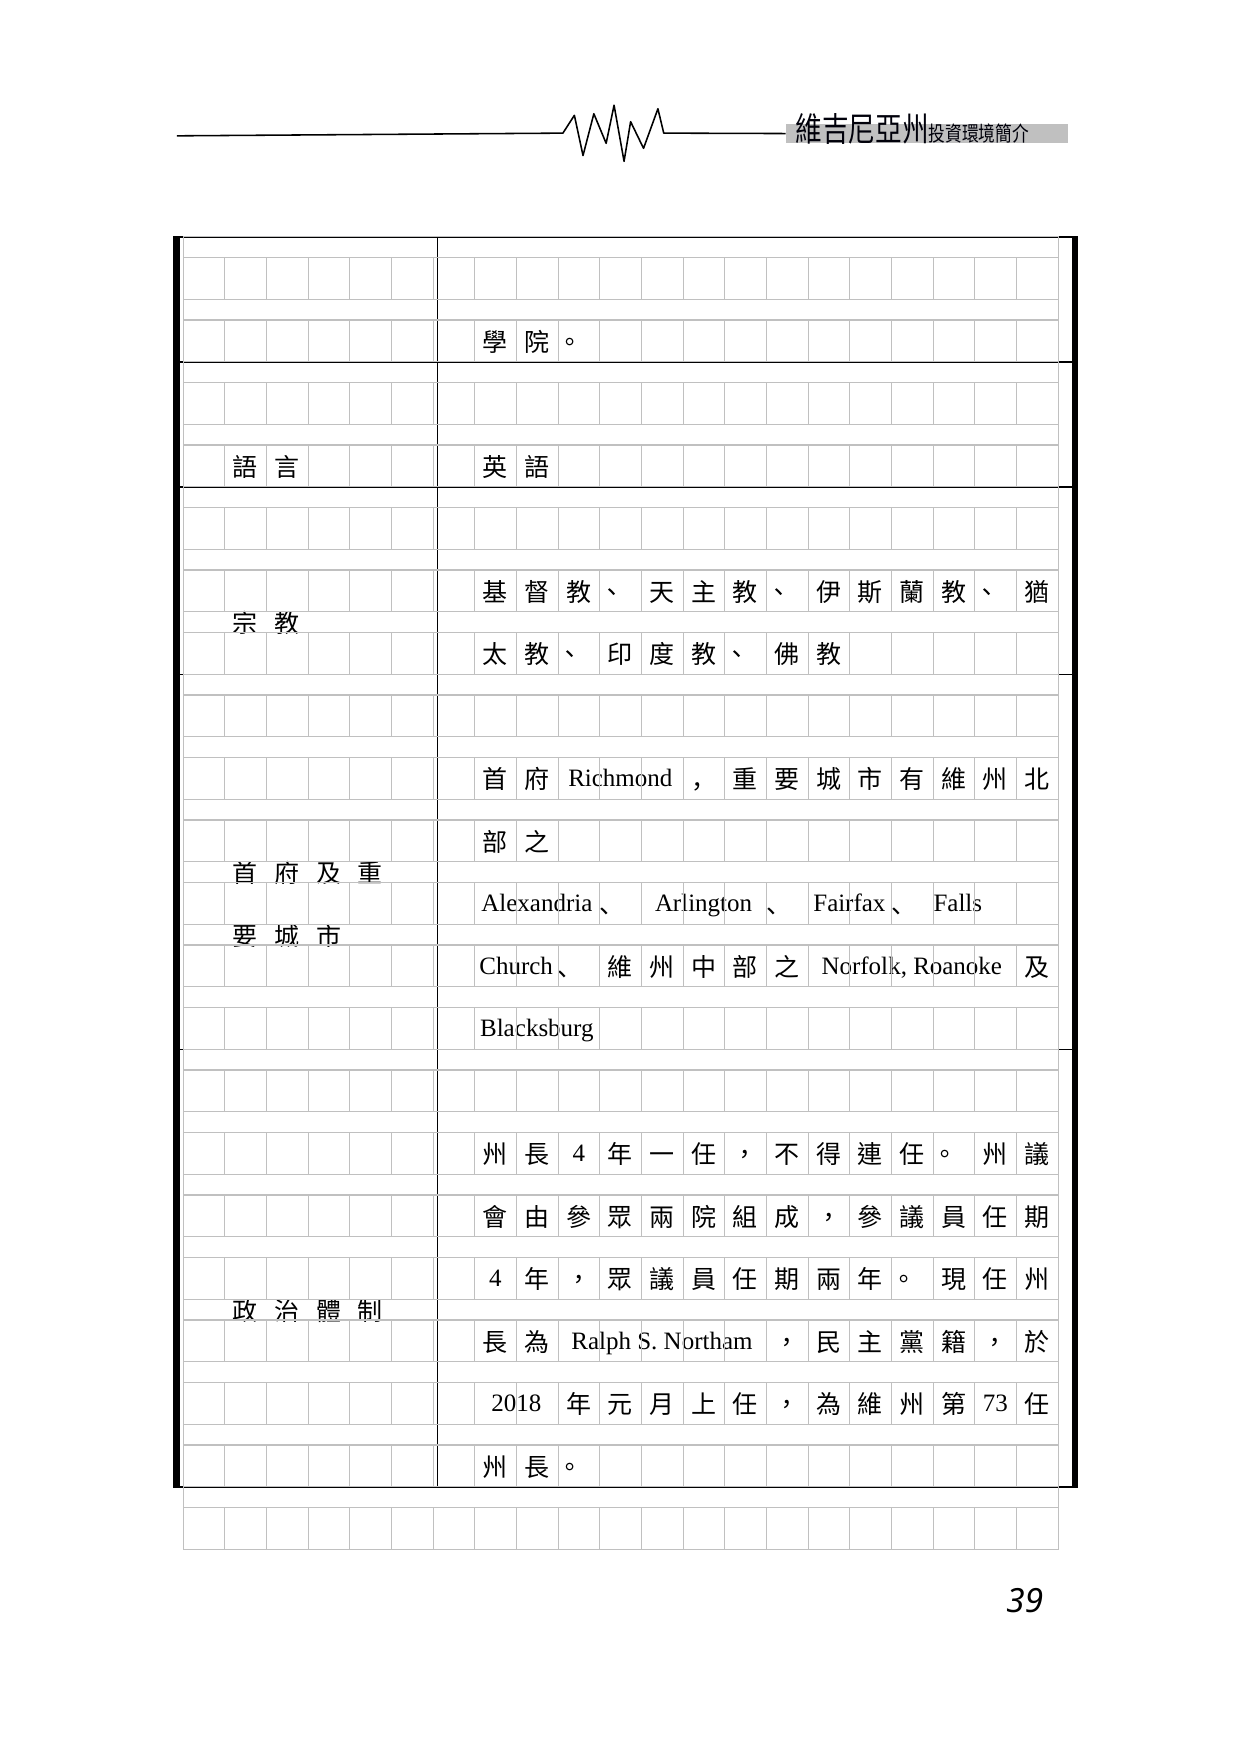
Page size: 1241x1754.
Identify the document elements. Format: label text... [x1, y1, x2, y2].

table_cell [1017, 383, 1058, 424]
table_cell 政治體制 [184, 1321, 224, 1361]
table_cell 政治體制 [392, 1071, 433, 1111]
table_cell 政治體制 [184, 1237, 437, 1257]
table_cell [559, 446, 599, 486]
table_cell [975, 446, 1016, 486]
table_cell [850, 446, 891, 486]
table_cell 政治體制 [267, 1196, 308, 1236]
table_cell 基督教、天主教、伊斯蘭教、猶太教、印度教、佛教 [600, 508, 641, 549]
table_cell 首府及重要城市 [350, 1008, 391, 1049]
table_cell 首府及重要城市 [392, 758, 433, 799]
table_cell 基督教、天主教、伊斯蘭教、猶太教、印度教、佛教 [767, 571, 808, 611]
table_cell [892, 383, 933, 424]
table_cell 政治體制 [366, 1300, 378, 1319]
table_cell [438, 446, 474, 486]
table_cell 首府及重要城市 [370, 862, 437, 882]
table_cell 基督教、天主教、伊斯蘭教、猶太教、印度教、佛教 [809, 571, 849, 611]
table_cell [267, 383, 308, 424]
table_cell 政治體制 [225, 1071, 266, 1111]
table_cell 基督教、天主教、伊斯蘭教、猶太教、印度教、佛教 [438, 488, 1058, 507]
table_cell [225, 258, 266, 299]
table_cell 政治體制 [392, 1258, 433, 1299]
table_cell [392, 446, 433, 486]
table_cell 首府及重要城市 [184, 821, 224, 861]
table_cell 政治體制 [267, 1446, 308, 1486]
table_cell [184, 300, 437, 319]
table_cell 政治體制 [392, 1196, 433, 1236]
table_cell 州長4年一任，不得連任。州議會由參眾兩院組成，參議員任期4年，眾議員任期兩年。現任州長為Ralph S. Northam，民主黨籍，於2018年元月上任，為維州第73任州長。 [438, 1237, 1058, 1257]
table_cell [184, 425, 437, 444]
table_cell 政治體制 [392, 1321, 433, 1361]
table_cell 首府Richmond，重要城市有維州北部之Alexandria、Arlington、Fairfax、Falls Church、維州中部之Norfolk, Roanoke及Blacksburg [438, 675, 1058, 694]
table_cell 基督教、天主教、伊斯蘭教、猶太教、印度教、佛教 [684, 508, 724, 549]
table_cell 政治體制 [184, 1050, 437, 1069]
table_cell 基督教、天主教、伊斯蘭教、猶太教、印度教、佛教 [1017, 633, 1058, 674]
table_cell 首府及重要城市 [225, 696, 266, 736]
table_cell [184, 258, 224, 299]
table_cell 首府及重要城市 [350, 821, 391, 861]
table_cell [517, 383, 558, 424]
table_cell 首府及重要城市 [267, 696, 308, 736]
table_cell 基督教、天主教、伊斯蘭教、猶太教、印度教、佛教 [438, 550, 1058, 569]
table_cell [767, 446, 808, 486]
table_cell 基督教、天主教、伊斯蘭教、猶太教、印度教、佛教 [850, 633, 891, 674]
table_cell 政治體制 [350, 1071, 391, 1111]
table_cell 基督教、天主教、伊斯蘭教、猶太教、印度教、佛教 [725, 508, 766, 549]
table_cell 政治體制 [184, 1446, 224, 1486]
table_cell 政治體制 [225, 1321, 266, 1361]
table_cell 政治體制 [248, 1300, 364, 1319]
table_cell 宗教 [309, 508, 349, 549]
table_cell 基督教、天主教、伊斯蘭教、猶太教、印度教、佛教 [1017, 571, 1058, 611]
table_cell 基督教、天主教、伊斯蘭教、猶太教、印度教、佛教 [559, 633, 599, 674]
table_cell 首府及重要城市 [184, 737, 437, 757]
table_cell 首府及重要城市 [267, 946, 308, 986]
table_cell 基督教、天主教、伊斯蘭教、猶太教、印度教、佛教 [684, 633, 724, 674]
table_cell 首府及重要城市 [184, 987, 437, 1007]
table_cell 宗教 [392, 633, 433, 674]
table_cell 首府及重要城市 [267, 821, 308, 861]
table_cell 首府及重要城市 [245, 862, 287, 882]
table_cell 政治體制 [350, 1196, 391, 1236]
table_cell 政治體制 [184, 1300, 247, 1319]
table_cell 基督教、天主教、伊斯蘭教、猶太教、印度教、佛教 [767, 633, 808, 674]
table_cell 政治體制 [309, 1321, 349, 1361]
table_cell [725, 383, 766, 424]
table_cell [767, 383, 808, 424]
table_cell [642, 446, 683, 486]
table_cell 首府及重要城市 [267, 758, 308, 799]
table_cell [309, 446, 349, 486]
table_cell 首府及重要城市 [184, 883, 224, 924]
table_cell 政治體制 [238, 1310, 249, 1319]
table_cell 首府及重要城市 [392, 696, 433, 736]
table_cell [309, 321, 349, 361]
table_cell 首府及重要城市 [350, 883, 391, 924]
table_cell [725, 446, 766, 486]
table_cell 首府Richmond，重要城市有維州北部之Alexandria、Arlington、Fairfax、Falls Church、維州中部之Norfolk, Roanoke及Blacksburg [438, 862, 1058, 882]
table_cell 基督教、天主教、伊斯蘭教、猶太教、印度教、佛教 [767, 508, 808, 549]
table_cell 政治體制 [184, 1425, 437, 1444]
table_cell 宗教 [225, 633, 266, 674]
table_cell 政治體制 [184, 1071, 224, 1111]
table_cell [350, 446, 391, 486]
table_cell [225, 321, 266, 361]
table_cell 基督教、天主教、伊斯蘭教、猶太教、印度教、佛教 [725, 633, 766, 674]
table_cell 首府及重要城市 [225, 1008, 266, 1049]
table_cell 州長4年一任，不得連任。州議會由參眾兩院組成，參議員任期4年，眾議員任期兩年。現任州長為Ralph S. Northam，民主黨籍，於2018年元月上任，為維州第73任州長。 [438, 1112, 1058, 1132]
table_cell 首府及重要城市 [309, 1008, 349, 1049]
table_cell 政治體制 [392, 1446, 433, 1486]
table_cell 州長4年一任，不得連任。州議會由參眾兩院組成，參議員任期4年，眾議員任期兩年。現任州長為Ralph S. Northam，民主黨籍，於2018年元月上任，為維州第73任州長。 [438, 1300, 1058, 1319]
table_cell 首府及重要城市 [184, 675, 437, 694]
table_cell 宗教 [392, 571, 433, 611]
table_cell 首府及重要城市 [225, 758, 266, 799]
table_cell 首府及重要城市 [184, 925, 242, 944]
table_cell 首府及重要城市 [392, 821, 433, 861]
table_cell 首府及重要城市 [350, 696, 391, 736]
table_cell 首府及重要城市 [350, 758, 391, 799]
table_cell 基督教、天主教、伊斯蘭教、猶太教、印度教、佛教 [892, 571, 933, 611]
table_cell 宗教 [267, 571, 308, 611]
table_cell 政治體制 [267, 1071, 308, 1111]
table_cell 首府及重要城市 [184, 1008, 224, 1049]
table_cell 政治體制 [309, 1133, 349, 1174]
table_cell 基督教、天主教、伊斯蘭教、猶太教、印度教、佛教 [642, 633, 683, 674]
table_cell [267, 258, 308, 299]
table_cell 首府Richmond，重要城市有維州北部之Alexandria、Arlington、Fairfax、Falls Church、維州中部之Norfolk, Roanoke及Blacksburg [438, 987, 1058, 1007]
table_cell 政治體制 [184, 1175, 437, 1194]
table_cell 宗教 [184, 571, 224, 611]
table_cell 首府及重要城市 [243, 925, 291, 944]
table_cell 首府及重要城市 [325, 864, 336, 878]
table_cell 基督教、天主教、伊斯蘭教、猶太教、印度教、佛教 [642, 571, 683, 611]
table_cell 政治體制 [225, 1383, 266, 1424]
table_cell [267, 321, 308, 361]
table_cell 首府及重要城市 [184, 800, 437, 819]
table_cell 政治體制 [392, 1133, 433, 1174]
table_cell 政治體制 [184, 1112, 437, 1132]
table_cell 基督教、天主教、伊斯蘭教、猶太教、印度教、佛教 [559, 508, 599, 549]
table_cell [184, 363, 437, 382]
table_cell 宗教 [291, 612, 437, 632]
table_cell 首府及重要城市 [309, 696, 349, 736]
table_cell 宗教 [184, 612, 282, 632]
table_cell 基督教、天主教、伊斯蘭教、猶太教、印度教、佛教 [517, 571, 558, 611]
table_cell 基督教、天主教、伊斯蘭教、猶太教、印度教、佛教 [975, 508, 1016, 549]
table_cell 政治體制 [267, 1321, 308, 1361]
table_cell 首府及重要城市 [225, 883, 266, 924]
table_cell 首府及重要城市 [184, 696, 224, 736]
table_cell 政治體制 [184, 1133, 224, 1174]
table_cell [309, 258, 349, 299]
table_cell 基督教、天主教、伊斯蘭教、猶太教、印度教、佛教 [600, 633, 641, 674]
table_cell [809, 446, 849, 486]
table_cell 宗教 [392, 508, 433, 549]
table_cell [350, 383, 391, 424]
table_cell 首府及重要城市 [184, 946, 224, 986]
table_cell 基督教、天主教、伊斯蘭教、猶太教、印度教、佛教 [517, 633, 558, 674]
table_cell 政治體制 [350, 1133, 391, 1174]
table_cell 政治體制 [184, 1258, 224, 1299]
table_cell 政治體制 [309, 1071, 349, 1111]
table_cell 基督教、天主教、伊斯蘭教、猶太教、印度教、佛教 [559, 571, 599, 611]
table_cell 首府及重要城市 [392, 1008, 433, 1049]
table_cell 宗教 [282, 621, 291, 632]
table_cell 基督教、天主教、伊斯蘭教、猶太教、印度教、佛教 [892, 633, 933, 674]
table_cell 宗教 [350, 571, 391, 611]
table_cell 首府Richmond，重要城市有維州北部之Alexandria、Arlington、Fairfax、Falls Church、維州中部之Norfolk, Roanoke及Blacksburg [438, 737, 1058, 757]
table_cell 首府Richmond，重要城市有維州北部之Alexandria、Arlington、Fairfax、Falls Church、維州中部之Norfolk, Roanoke及Blacksburg [1059, 675, 1072, 1049]
table_cell [438, 425, 1058, 444]
table_cell 宗教 [309, 633, 349, 674]
table_cell 基督教、天主教、伊斯蘭教、猶太教、印度教、佛教 [438, 612, 1058, 632]
table_cell 州長4年一任，不得連任。州議會由參眾兩院組成，參議員任期4年，眾議員任期兩年。現任州長為Ralph S. Northam，民主黨籍，於2018年元月上任，為維州第73任州長。 [438, 1362, 1058, 1382]
table_cell [184, 446, 224, 486]
table_cell 首府及重要城市 [267, 883, 308, 924]
table_cell [600, 446, 641, 486]
table_cell [438, 363, 1058, 382]
table_cell 首府及重要城市 [392, 946, 433, 986]
table_cell 政治體制 [309, 1196, 349, 1236]
table_cell 宗教 [267, 508, 308, 549]
table_cell 超過120萬學童註冊入學於全州1,800餘所公立中、小學。2017年公立高中畢業生共計8萬9,000人，其中78%繼續攻讀兩年制或四年制高等教育學位。維州共有15所公立大學系統、45所私立大學，以及23所社區大學及2年制學院。 [438, 300, 1058, 319]
table_cell [475, 383, 516, 424]
table_cell [309, 383, 349, 424]
table_cell [184, 238, 437, 257]
table_cell 首府及重要城市 [392, 883, 433, 924]
table_cell 首府及重要城市 [278, 862, 323, 882]
table_cell 首府及重要城市 [309, 821, 349, 861]
table_cell 宗教 [184, 488, 437, 507]
table_cell 政治體制 [380, 1300, 437, 1319]
table_cell 基督教、天主教、伊斯蘭教、猶太教、印度教、佛教 [725, 571, 766, 611]
table_cell 州長4年一任，不得連任。州議會由參眾兩院組成，參議員任期4年，眾議員任期兩年。現任州長為Ralph S. Northam，民主黨籍，於2018年元月上任，為維州第73任州長。 [438, 1050, 1058, 1069]
table_cell 基督教、天主教、伊斯蘭教、猶太教、印度教、佛教 [850, 508, 891, 549]
table_cell 超過120萬學童註冊入學於全州1,800餘所公立中、小學。2017年公立高中畢業生共計8萬9,000人，其中78%繼續攻讀兩年制或四年制高等教育學位。維州共有15所公立大學系統、45所私立大學，以及23所社區大學及2年制學院。 [438, 238, 1058, 257]
table_cell 基督教、天主教、伊斯蘭教、猶太教、印度教、佛教 [438, 571, 474, 611]
table_cell 基督教、天主教、伊斯蘭教、猶太教、印度教、佛教 [438, 633, 474, 674]
table_cell 政治體制 [350, 1258, 391, 1299]
table_cell 首府及重要城市 [309, 883, 349, 924]
table_cell [184, 321, 224, 361]
table_cell 宗教 [225, 571, 266, 611]
table_cell 宗教 [309, 571, 349, 611]
table_cell 基督教、天主教、伊斯蘭教、猶太教、印度教、佛教 [517, 508, 558, 549]
table_cell 基督教、天主教、伊斯蘭教、猶太教、印度教、佛教 [438, 508, 474, 549]
table_cell 首府及重要城市 [225, 821, 266, 861]
table_cell 州長4年一任，不得連任。州議會由參眾兩院組成，參議員任期4年，眾議員任期兩年。現任州長為Ralph S. Northam，民主黨籍，於2018年元月上任，為維州第73任州長。 [1059, 1050, 1072, 1486]
table_cell [684, 446, 724, 486]
table_cell 首府Richmond，重要城市有維州北部之Alexandria、Arlington、Fairfax、Falls Church、維州中部之Norfolk, Roanoke及Blacksburg [438, 925, 1058, 944]
table_cell 政治體制 [392, 1383, 433, 1424]
table_cell 政治體制 [184, 1383, 224, 1424]
table_cell 政治體制 [267, 1133, 308, 1174]
table_cell [559, 383, 599, 424]
table_cell 政治體制 [309, 1383, 349, 1424]
table_cell 首府及重要城市 [184, 862, 243, 882]
table_cell 首府及重要城市 [329, 925, 437, 944]
table_cell 基督教、天主教、伊斯蘭教、猶太教、印度教、佛教 [642, 508, 683, 549]
table_cell [392, 321, 433, 361]
table_cell [892, 446, 933, 486]
table_cell 首府及重要城市 [309, 946, 349, 986]
table_cell 首府及重要城市 [293, 925, 328, 944]
table_cell 政治體制 [225, 1446, 266, 1486]
table_cell [350, 321, 391, 361]
table_cell 基督教、天主教、伊斯蘭教、猶太教、印度教、佛教 [475, 633, 516, 674]
table_cell 政治體制 [309, 1446, 349, 1486]
table_cell 政治體制 [225, 1196, 266, 1236]
table_cell 首府Richmond，重要城市有維州北部之Alexandria、Arlington、Fairfax、Falls Church、維州中部之Norfolk, Roanoke及Blacksburg [438, 800, 1058, 819]
table_cell 言 [267, 446, 308, 486]
table_cell 首府及重要城市 [333, 862, 368, 882]
table_cell [1017, 446, 1058, 486]
table_cell 基督教、天主教、伊斯蘭教、猶太教、印度教、佛教 [1059, 488, 1072, 674]
table_cell 首府及重要城市 [184, 758, 224, 799]
table_cell 宗教 [184, 550, 437, 569]
table_cell [225, 383, 266, 424]
table_cell [350, 258, 391, 299]
table_cell [850, 383, 891, 424]
table_cell 政治體制 [309, 1258, 349, 1299]
table_cell 宗教 [350, 633, 391, 674]
table_cell [392, 258, 433, 299]
table_cell 語 [225, 446, 266, 486]
table_cell [642, 383, 683, 424]
table_cell 基督教、天主教、伊斯蘭教、猶太教、印度教、佛教 [600, 571, 641, 611]
table_cell [392, 383, 433, 424]
table_cell 基督教、天主教、伊斯蘭教、猶太教、印度教、佛教 [475, 571, 516, 611]
table_cell 英 [475, 446, 516, 486]
table_cell [934, 446, 974, 486]
table_cell 首府及重要城市 [267, 1008, 308, 1049]
table_cell 宗教 [350, 508, 391, 549]
table_cell 政治體制 [350, 1321, 391, 1361]
table_cell 政治體制 [267, 1383, 308, 1424]
table_cell 政治體制 [184, 1196, 224, 1236]
table_cell [975, 383, 1016, 424]
table_cell 基督教、天主教、伊斯蘭教、猶太教、印度教、佛教 [809, 633, 849, 674]
table_cell 基督教、天主教、伊斯蘭教、猶太教、印度教、佛教 [850, 571, 891, 611]
table_cell [684, 383, 724, 424]
table_cell 基督教、天主教、伊斯蘭教、猶太教、印度教、佛教 [975, 633, 1016, 674]
table_cell 宗教 [225, 508, 266, 549]
table_cell 首府及重要城市 [225, 946, 266, 986]
table_cell 宗教 [267, 633, 308, 674]
table_cell [1059, 363, 1072, 486]
table_cell [438, 383, 474, 424]
table_cell 政治體制 [350, 1446, 391, 1486]
table_cell 首府及重要城市 [309, 758, 349, 799]
table_cell [184, 383, 224, 424]
table_cell 政治體制 [184, 1362, 437, 1382]
table_cell 基督教、天主教、伊斯蘭教、猶太教、印度教、佛教 [684, 571, 724, 611]
table_cell 政治體制 [350, 1383, 391, 1424]
table_cell 基督教、天主教、伊斯蘭教、猶太教、印度教、佛教 [475, 508, 516, 549]
table_cell 州長4年一任，不得連任。州議會由參眾兩院組成，參議員任期4年，眾議員任期兩年。現任州長為Ralph S. Northam，民主黨籍，於2018年元月上任，為維州第73任州長。 [438, 1425, 1058, 1444]
table_cell 基督教、天主教、伊斯蘭教、猶太教、印度教、佛教 [934, 571, 974, 611]
table_cell 基督教、天主教、伊斯蘭教、猶太教、印度教、佛教 [809, 508, 849, 549]
table_cell [934, 383, 974, 424]
table_cell 基督教、天主教、伊斯蘭教、猶太教、印度教、佛教 [934, 508, 974, 549]
table_cell 宗教 [184, 508, 224, 549]
table_cell 基督教、天主教、伊斯蘭教、猶太教、印度教、佛教 [934, 633, 974, 674]
table_cell 基督教、天主教、伊斯蘭教、猶太教、印度教、佛教 [892, 508, 933, 549]
table_cell 基督教、天主教、伊斯蘭教、猶太教、印度教、佛教 [1017, 508, 1058, 549]
table_cell 首府及重要城市 [350, 946, 391, 986]
table_cell 州長4年一任，不得連任。州議會由參眾兩院組成，參議員任期4年，眾議員任期兩年。現任州長為Ralph S. Northam，民主黨籍，於2018年元月上任，為維州第73任州長。 [438, 1175, 1058, 1194]
table_cell 政治體制 [267, 1258, 308, 1299]
table_cell [809, 383, 849, 424]
table_cell 政治體制 [225, 1258, 266, 1299]
table_cell 政治體制 [225, 1133, 266, 1174]
table_cell 語 [517, 446, 558, 486]
table_cell [600, 383, 641, 424]
table_cell 宗教 [184, 633, 224, 674]
table_cell 基督教、天主教、伊斯蘭教、猶太教、印度教、佛教 [975, 571, 1016, 611]
